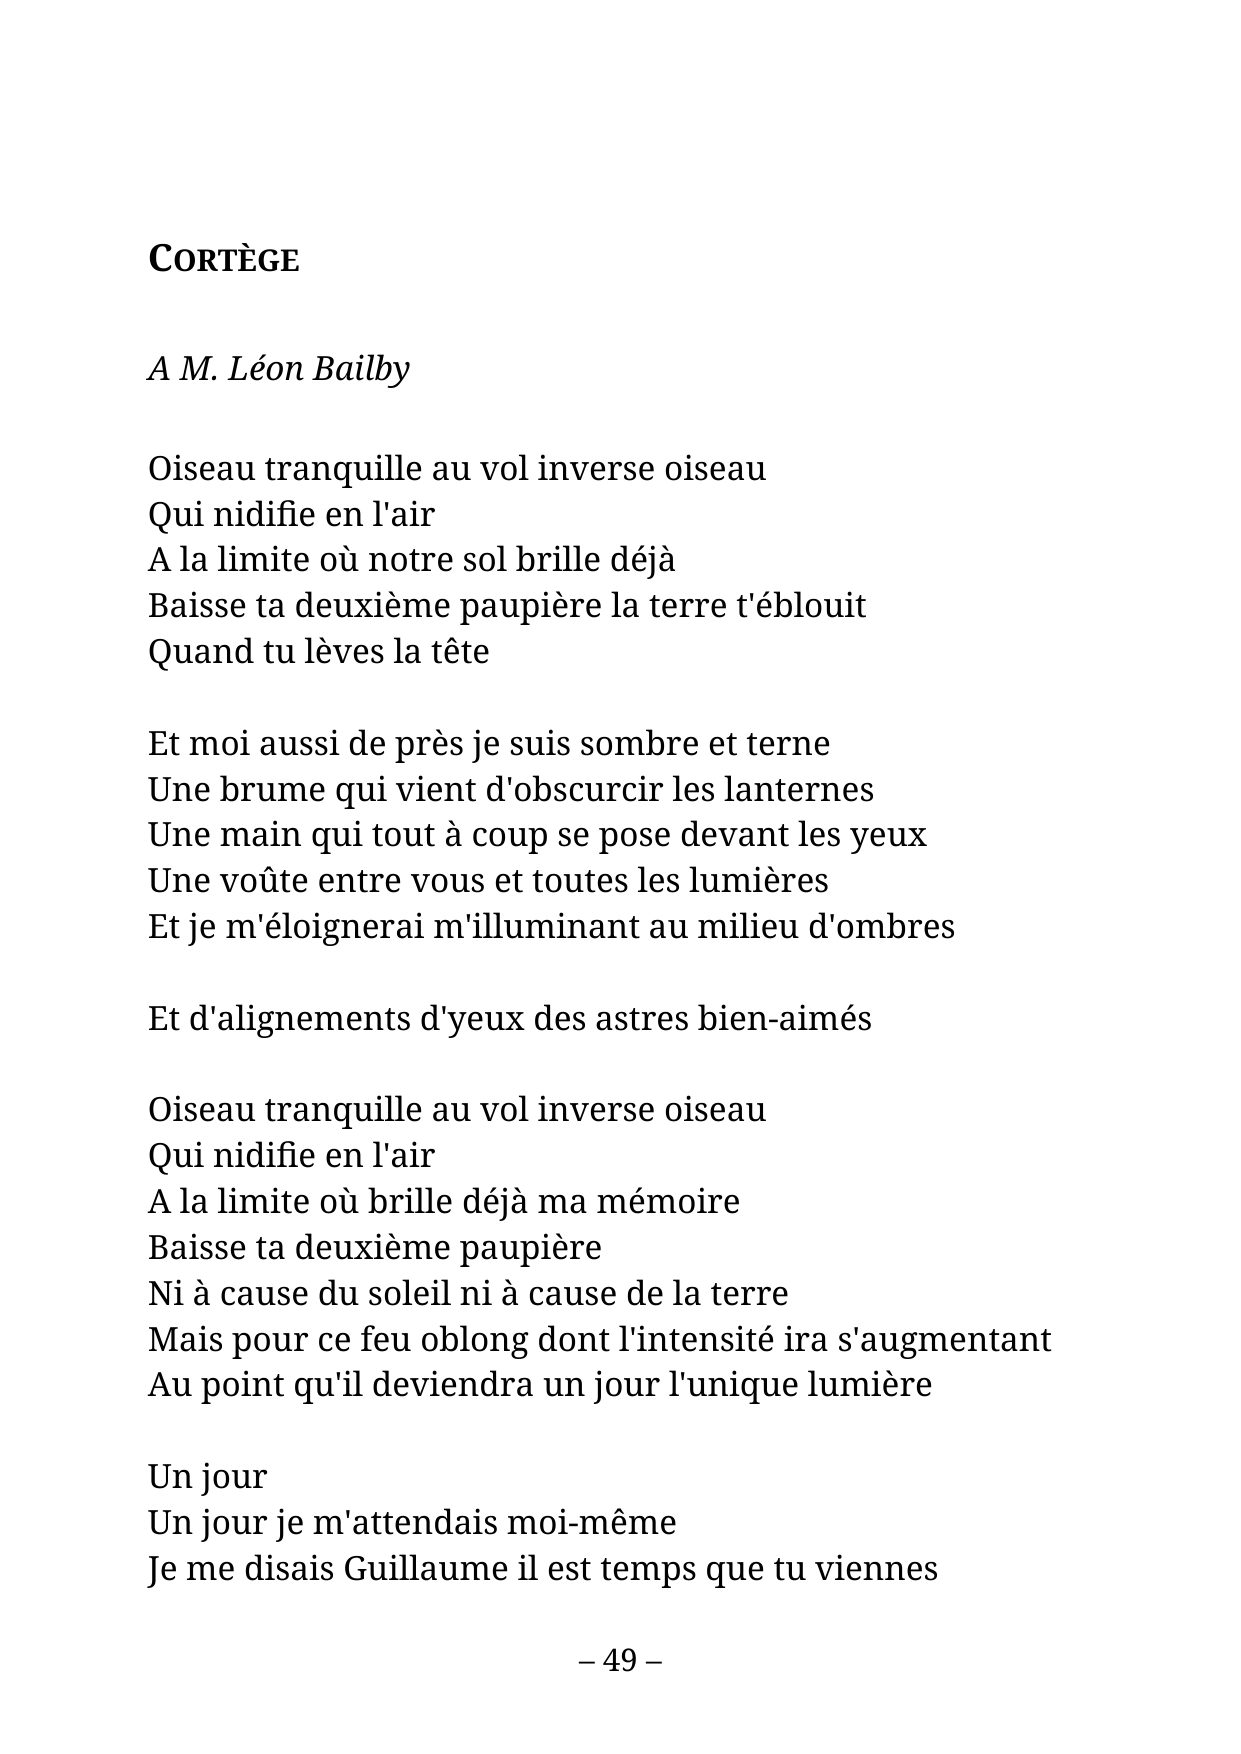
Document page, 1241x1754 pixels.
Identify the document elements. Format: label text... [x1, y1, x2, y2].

text A M. Léon Bailby [148, 343, 1092, 389]
text Oiseau tranquille au vol inverse oiseau Qui nidifie en l'air A la limite où notre sol brille déjà Baisse ta deuxième paupière la terre t'éblouit Quand tu lèves la tête Et moi aussi de près je suis sombre et terne Une brume qui vient d'obscurcir les lanternes Une main qui tout à coup se pose devant les yeux Une voûte entre vous et toutes les lumières Et je m'éloignerai m'illuminant au milieu d'ombres Et d'alignements d'yeux des astres bien-aimés Oiseau tranquille au vol inverse oiseau Qui nidifie en l'air A la limite où brille déjà ma mémoire Baisse ta deuxième paupière Ni à cause du soleil ni à cause de la terre Mais pour ce feu oblong dont l'intensité ira s'augmentant Au point qu'il deviendra un jour l'unique lumière Un jour Un jour je m'attendais moi-même Je me disais Guillaume il est temps que tu viennes [148, 443, 1092, 1589]
subtitle Cortège [148, 235, 1092, 281]
